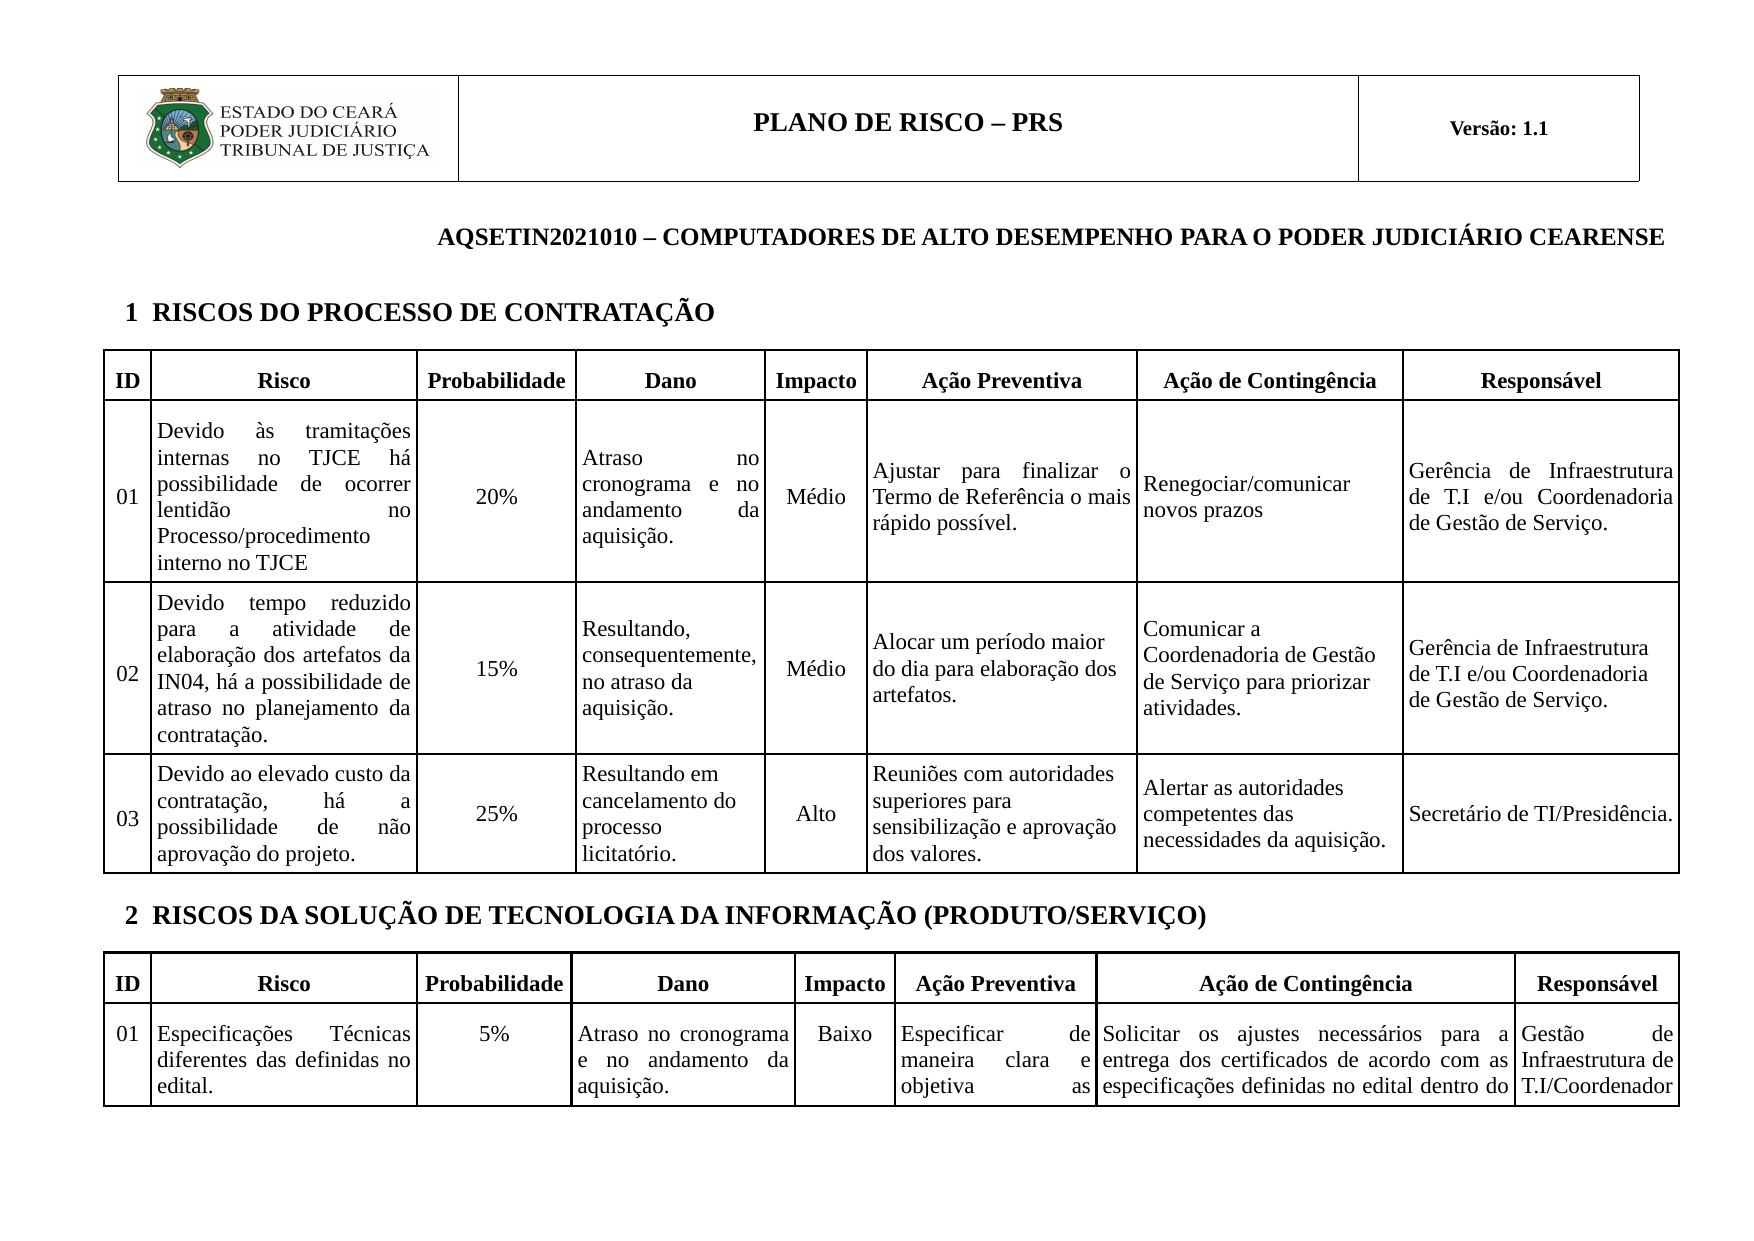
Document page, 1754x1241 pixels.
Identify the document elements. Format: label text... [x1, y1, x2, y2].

list RISCOS DA SOLUÇÃO DE TECNOLOGIA DA INFORMAÇÃO (PRODUTO/SERVIÇO) [118, 899, 1665, 930]
table_cell Atraso no cronograma e no andamento da aquisição. [577, 401, 764, 581]
table_header Ação de Contingência [1098, 954, 1514, 1002]
table_header ID [105, 954, 150, 1002]
table_cell Devido tempo reduzido para a atividade de elaboração dos artefatos da IN04, há a possibilidade de atraso no planejamento da contratação. [152, 583, 416, 753]
table_cell 5% [418, 1004, 570, 1105]
table_header Ação de Contingência [1138, 351, 1402, 399]
table_cell Alto [766, 755, 866, 872]
table_header Dano [577, 351, 764, 399]
table_cell Atraso no cronograma e no andamento da aquisição. [573, 1004, 794, 1105]
table_cell Gestão de Infraestrutura de T.I/Coordenador [1516, 1004, 1678, 1105]
table_cell Especificar de maneira clara e objetiva as [896, 1004, 1095, 1105]
table_cell Comunicar a Coordenadoria de Gestão de Serviço para priorizar atividades. [1138, 583, 1402, 753]
table_header Ação Preventiva [896, 954, 1095, 1002]
table_cell Ajustar para finalizar o Termo de Referência o mais rápido possível. [868, 401, 1136, 581]
table_header Probabilidade [418, 351, 575, 399]
table_cell Resultando em cancelamento do processo licitatório. [577, 755, 764, 872]
table_header Dano [573, 954, 794, 1002]
table_cell 20% [418, 401, 575, 581]
table_header Risco [152, 351, 416, 399]
table_cell Renegociar/comunicar novos prazos [1138, 401, 1402, 581]
table_cell Baixo [796, 1004, 894, 1105]
table_cell 01 [105, 401, 150, 581]
table_header Impacto [796, 954, 894, 1002]
table_cell Alertar as autoridades competentes das necessidades da aquisição. [1138, 755, 1402, 872]
table_cell Gerência de Infraestrutura de T.I e/ou Coordenadoria de Gestão de Serviço. [1404, 583, 1678, 753]
table_cell 25% [418, 755, 575, 872]
text AQSETIN2021010 – COMPUTADORES DE ALTO DESEMPENHO PARA O PODER JUDICIÁRIO CEARENSE [118, 222, 1665, 251]
table_cell Resultando, consequentemente, no atraso da aquisição. [577, 583, 764, 753]
table_cell Especificações Técnicas diferentes das definidas no edital. [152, 1004, 416, 1105]
table_header Responsável [1516, 954, 1678, 1002]
table_header Impacto [766, 351, 866, 399]
list RISCOS DO PROCESSO DE CONTRATAÇÃO [118, 296, 1665, 327]
table_cell Alocar um período maior do dia para elaboração dos artefatos. [868, 583, 1136, 753]
table_header ID [105, 351, 150, 399]
table_cell Reuniões com autoridades superiores para sensibilização e aprovação dos valores. [868, 755, 1136, 872]
table_header Ação Preventiva [868, 351, 1136, 399]
table_cell Médio [766, 401, 866, 581]
table_cell 15% [418, 583, 575, 753]
table_cell Solicitar os ajustes necessários para a entrega dos certificados de acordo com as especificações definidas no edital dentro do [1098, 1004, 1514, 1105]
table_cell 01 [105, 1004, 150, 1105]
table_cell Médio [766, 583, 866, 753]
table_header Probabilidade [418, 954, 570, 1002]
table_header Risco [152, 954, 416, 1002]
table_cell 03 [105, 755, 150, 872]
table_cell Secretário de TI/Presidência. [1404, 755, 1678, 872]
table_cell Devido ao elevado custo da contratação, há a possibilidade de não aprovação do projeto. [152, 755, 416, 872]
table_cell 02 [105, 583, 150, 753]
table_cell Gerência de Infraestrutura de T.I e/ou Coordenadoria de Gestão de Serviço. [1404, 401, 1678, 581]
table_header Responsável [1404, 351, 1678, 399]
table_cell Devido às tramitações internas no TJCE há possibilidade de ocorrer lentidão no Processo/procedimento interno no TJCE [152, 401, 416, 581]
